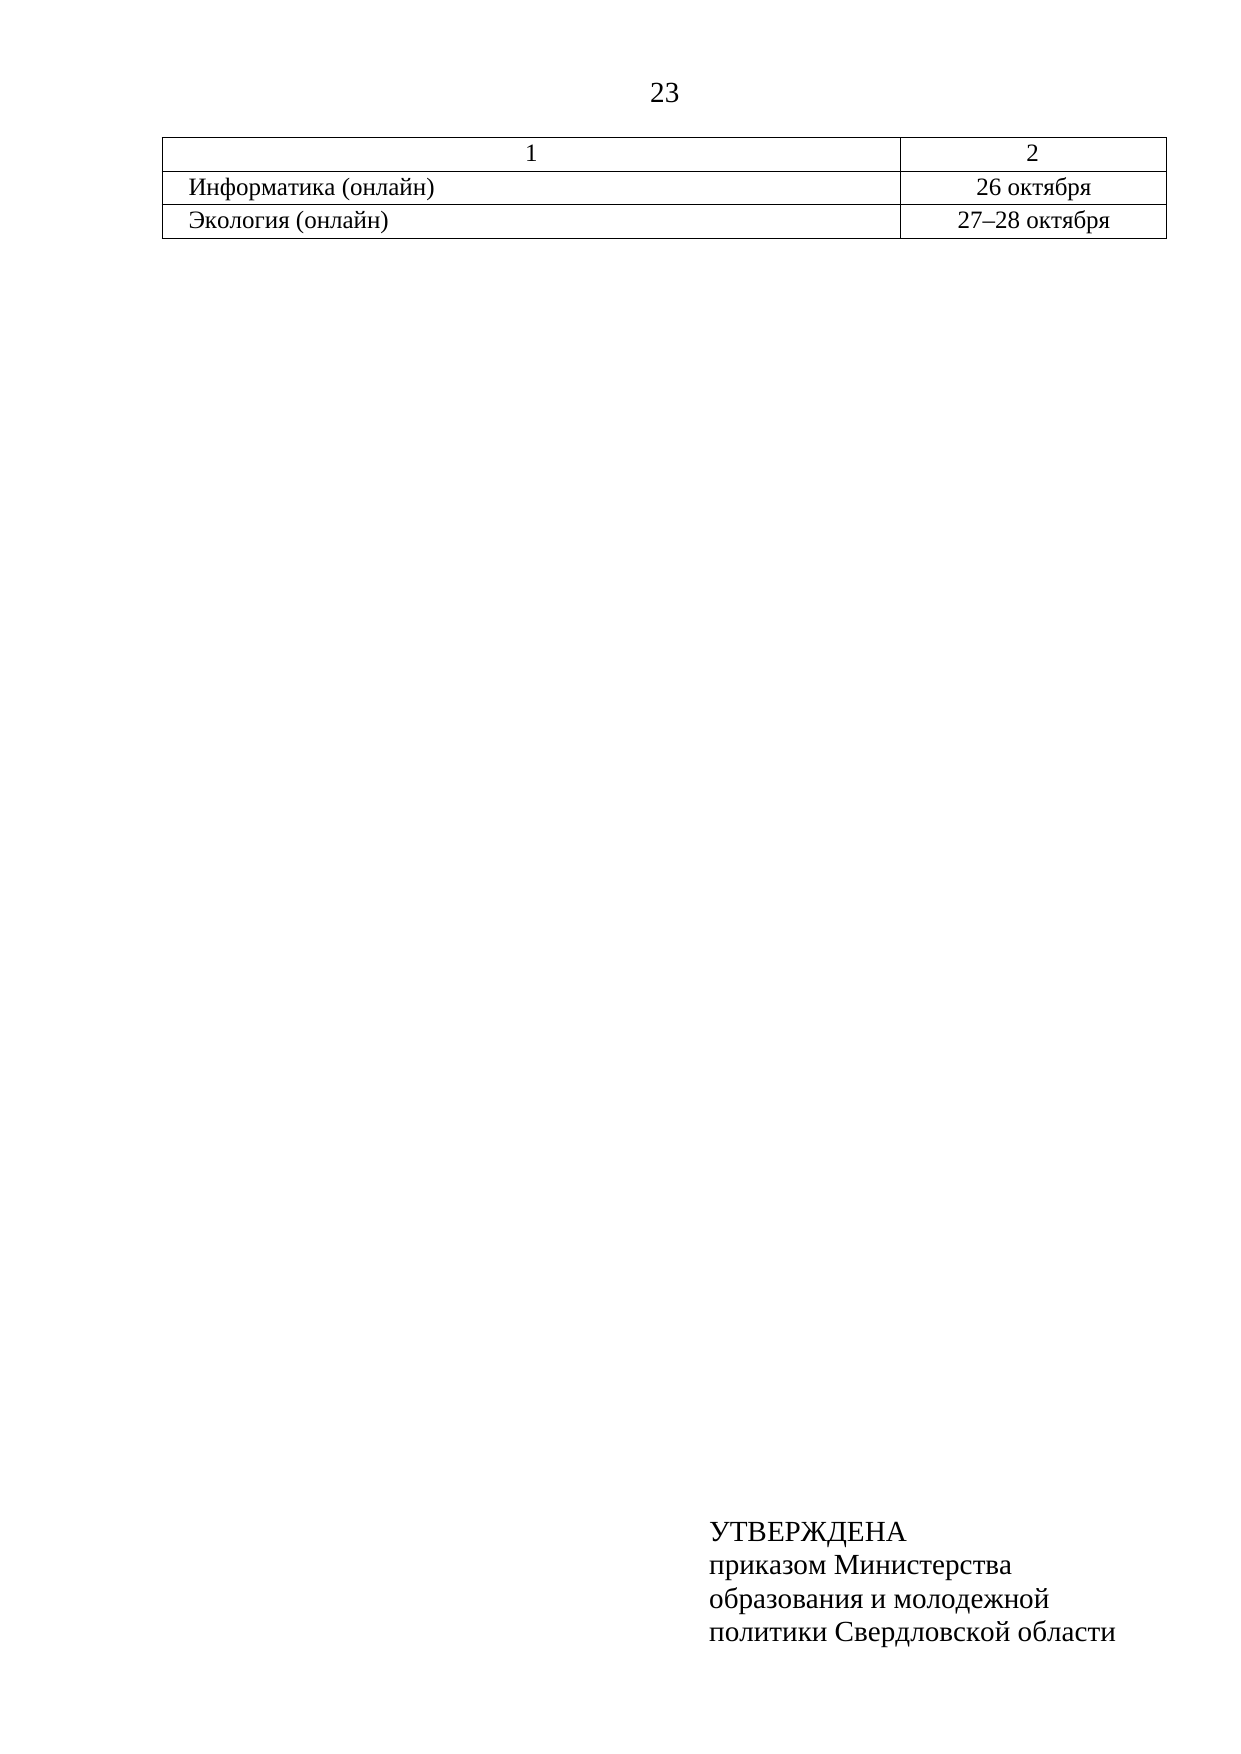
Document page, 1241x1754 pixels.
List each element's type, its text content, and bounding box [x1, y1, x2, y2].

table_header 1 [163, 138, 900, 171]
table_cell 26 октября [901, 172, 1166, 204]
text приказом Министерства [709, 1547, 1181, 1581]
table_cell 27–28 октября [901, 205, 1166, 238]
table_cell Экология (онлайн) [163, 205, 900, 238]
text УТВЕРЖДЕНА [709, 1514, 1181, 1547]
table_cell Информатика (онлайн) [163, 172, 900, 204]
text образования и молодежной [709, 1581, 1181, 1614]
table_header 2 [901, 138, 1166, 171]
text политики Свердловской области [709, 1614, 1181, 1648]
